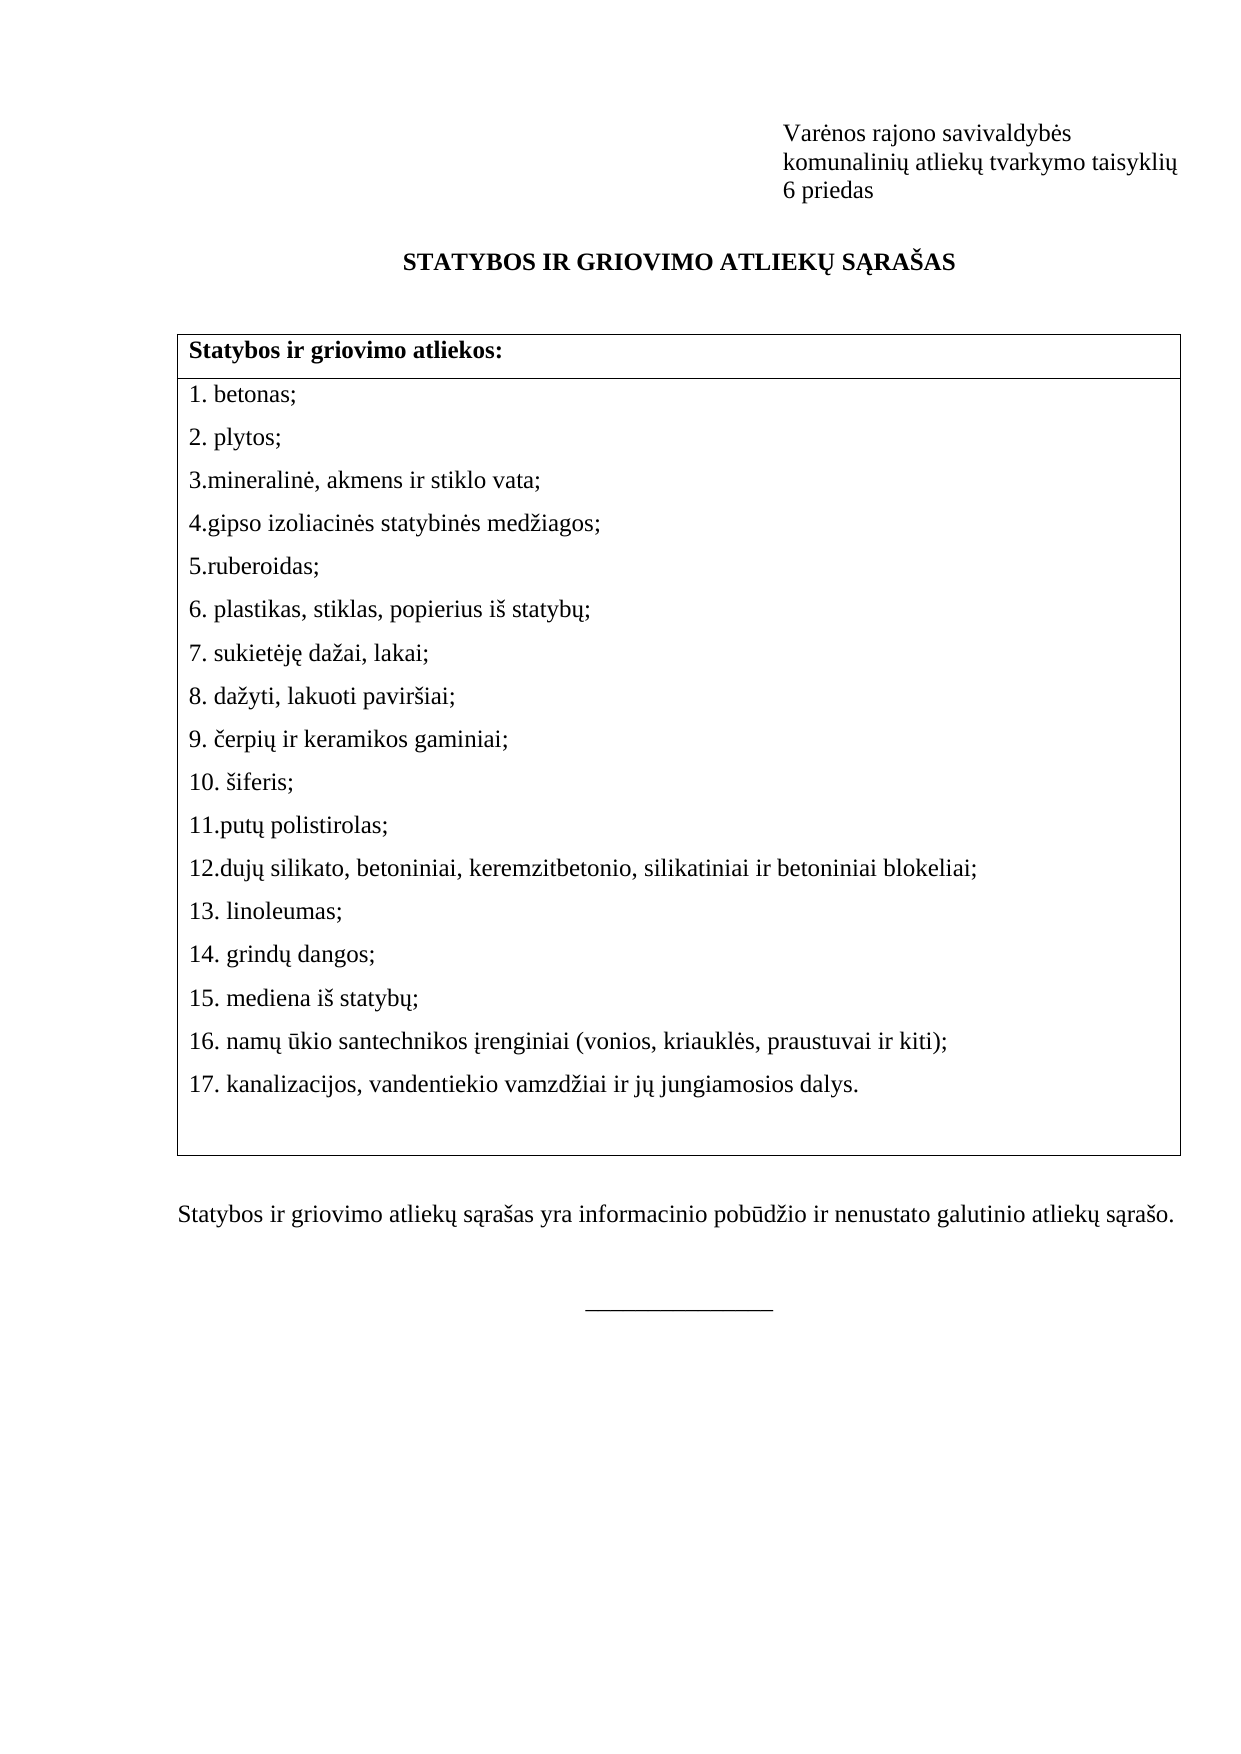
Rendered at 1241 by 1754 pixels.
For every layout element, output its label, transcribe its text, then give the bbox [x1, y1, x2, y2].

text 6 priedas [783, 176, 1181, 204]
text komunalinių atliekų tvarkymo taisyklių [783, 147, 1181, 176]
text Statybos ir griovimo atliekų sąrašas yra informacinio pobūdžio ir nenustato galutinio atliekų sąrašo. [177, 1199, 1181, 1228]
text _______________ [177, 1285, 1181, 1314]
table_cell 1. betonas; 2. plytos; 3.mineralinė, akmens ir stiklo vata; 4.gipso izoliacinės statybinės medžiagos; 5.ruberoidas; 6. plastikas, stiklas, popierius iš statybų; 7. sukietėję dažai, lakai; 8. dažyti, lakuoti paviršiai; 9. čerpių ir keramikos gaminiai; 10. šiferis; 11.putų polistirolas; 12.dujų silikato, betoniniai, keremzitbetonio, silikatiniai ir betoniniai blokeliai; 13. linoleumas; 14. grindų dangos; 15. mediena iš statybų; 16. namų ūkio santechnikos įrenginiai (vonios, kriauklės, praustuvai ir kiti); 17. kanalizacijos, vandentiekio vamzdžiai ir jų jungiamosios dalys. [178, 379, 1180, 1155]
text Varėnos rajono savivaldybės [783, 118, 1181, 147]
table_header Statybos ir griovimo atliekos: [178, 335, 1180, 378]
text STATYBOS IR GRIOVIMO ATLIEKŲ SĄRAŠAS [177, 247, 1181, 276]
